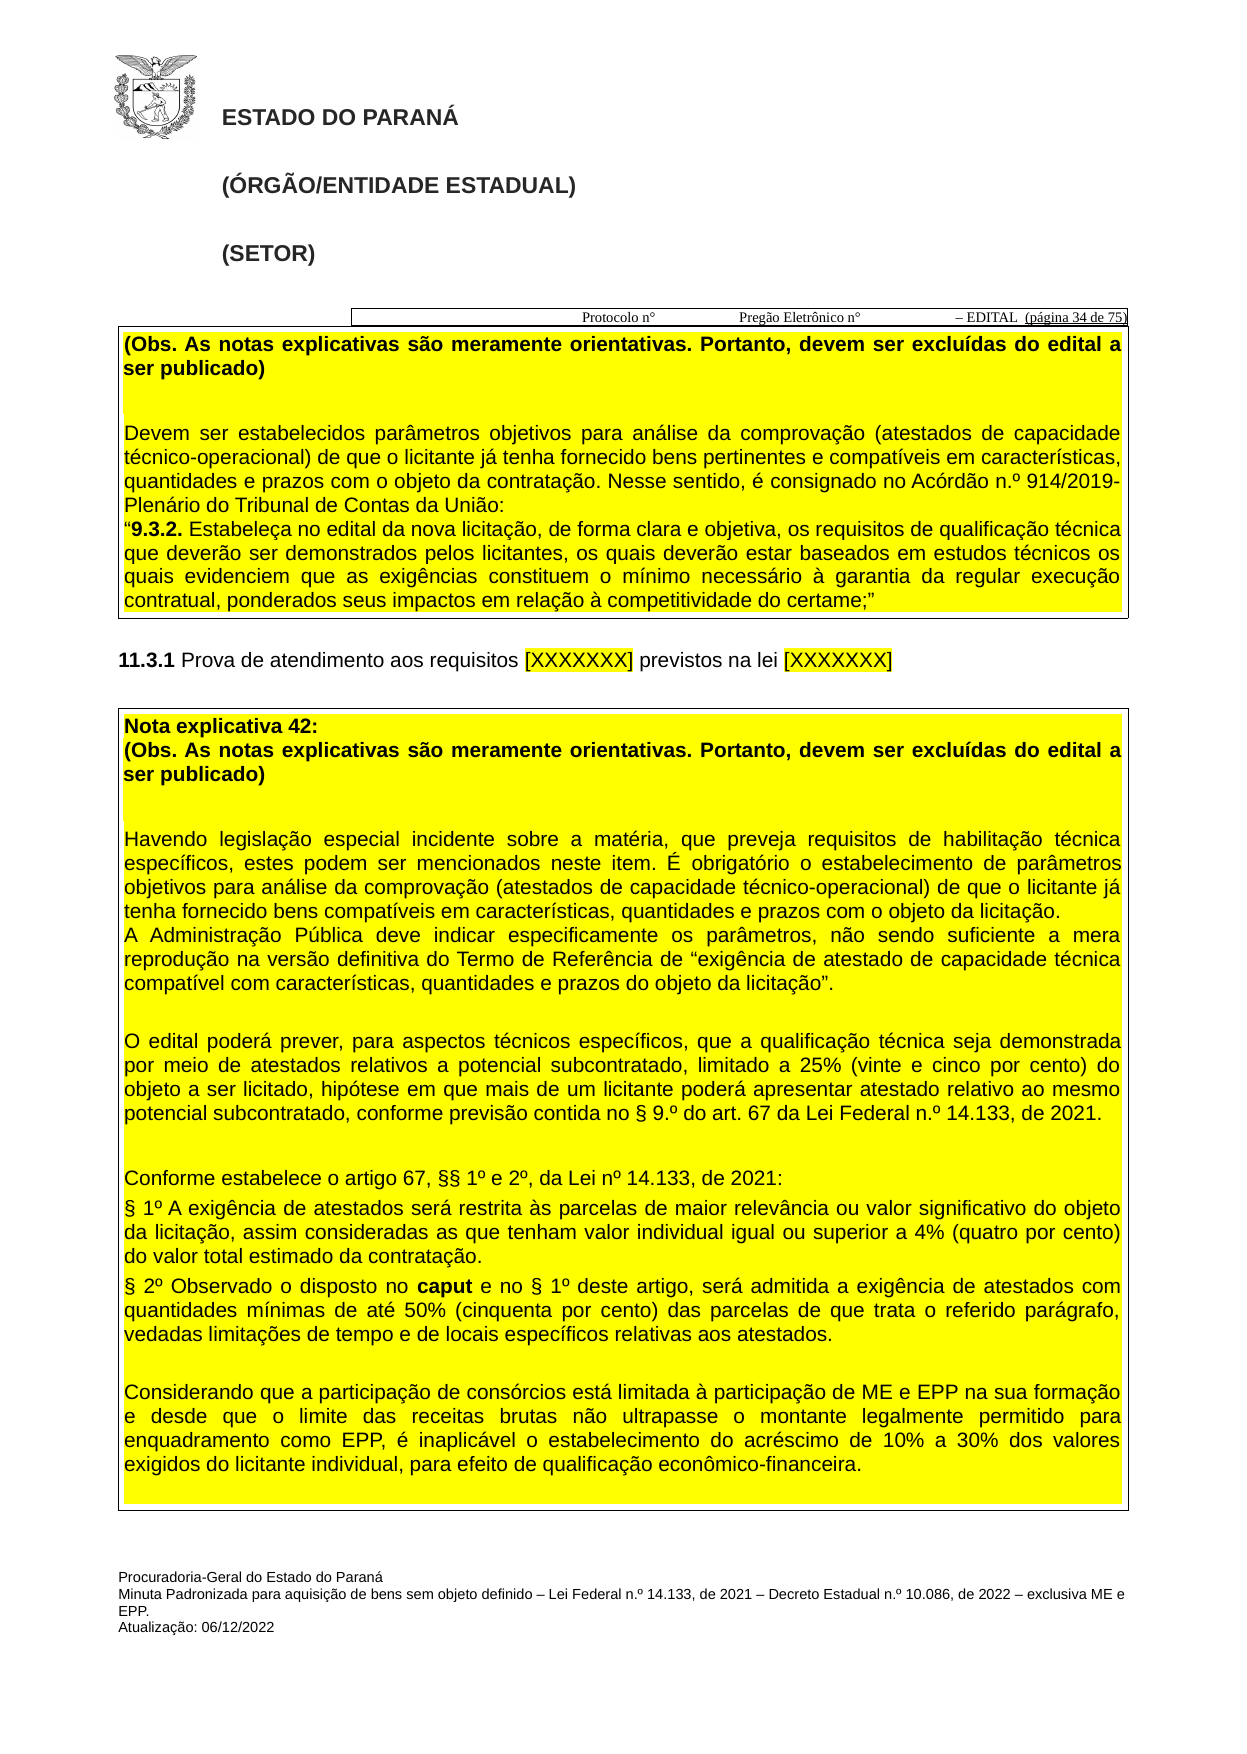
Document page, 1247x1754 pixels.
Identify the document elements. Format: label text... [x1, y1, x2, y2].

table_header (Obs. As notas explicativas são meramente orientativas. Portanto, devem ser excluídas do edital a ser publicado) Devem ser estabelecidos parâmetros objetivos para análise da comprovação (atestados de capacidade técnico-operacional) de que o licitante já tenha fornecido bens pertinentes e compatíveis em características, quantidades e prazos com o objeto da contratação. Nesse sentido, é consignado no Acórdão n.º 914/2019-Plenário do Tribunal de Contas da União: “9.3.2. Estabeleça no edital da nova licitação, de forma clara e objetiva, os requisitos de qualificação técnica que deverão ser demonstrados pelos licitantes, os quais deverão estar baseados em estudos técnicos os quais evidenciem que as exigências constituem o mínimo necessário à garantia da regular execução contratual, ponderados seus impactos em relação à competitividade do certame;” [119, 327, 1128, 618]
list 11.3.1 Prova de atendimento aos requisitos [XXXXXXX] previstos na lei [XXXXXXX] [118, 648, 1128, 672]
table_header Nota explicativa 42: (Obs. As notas explicativas são meramente orientativas. Portanto, devem ser excluídas do edital a ser publicado) Havendo legislação especial incidente sobre a matéria, que preveja requisitos de habilitação técnica específicos, estes podem ser mencionados neste item. É obrigatório o estabelecimento de parâmetros objetivos para análise da comprovação (atestados de capacidade técnico-operacional) de que o licitante já tenha fornecido bens compatíveis em características, quantidades e prazos com o objeto da licitação. A Administração Pública deve indicar especificamente os parâmetros, não sendo suficiente a mera reprodução na versão definitiva do Termo de Referência de “exigência de atestado de capacidade técnica compatível com características, quantidades e prazos do objeto da licitação”. O edital poderá prever, para aspectos técnicos específicos, que a qualificação técnica seja demonstrada por meio de atestados relativos a potencial subcontratado, limitado a 25% (vinte e cinco por cento) do objeto a ser licitado, hipótese em que mais de um licitante poderá apresentar atestado relativo ao mesmo potencial subcontratado, conforme previsão contida no § 9.º do art. 67 da Lei Federal n.º 14.133, de 2021. Conforme estabelece o artigo 67, §§ 1º e 2º, da Lei nº 14.133, de 2021: § 1º A exigência de atestados será restrita às parcelas de maior relevância ou valor significativo do objeto da licitação, assim consideradas as que tenham valor individual igual ou superior a 4% (quatro por cento) do valor total estimado da contratação. § 2º Observado o disposto no caput e no § 1º deste artigo, será admitida a exigência de atestados com quantidades mínimas de até 50% (cinquenta por cento) das parcelas de que trata o referido parágrafo, vedadas limitações de tempo e de locais específicos relativas aos atestados. Considerando que a participação de consórcios está limitada à participação de ME e EPP na sua formação e desde que o limite das receitas brutas não ultrapasse o montante legalmente permitido para enquadramento como EPP, é inaplicável o estabelecimento do acréscimo de 10% a 30% dos valores exigidos do licitante individual, para efeito de qualificação econômico-financeira. [119, 709, 1128, 1510]
picture [113, 54, 199, 140]
